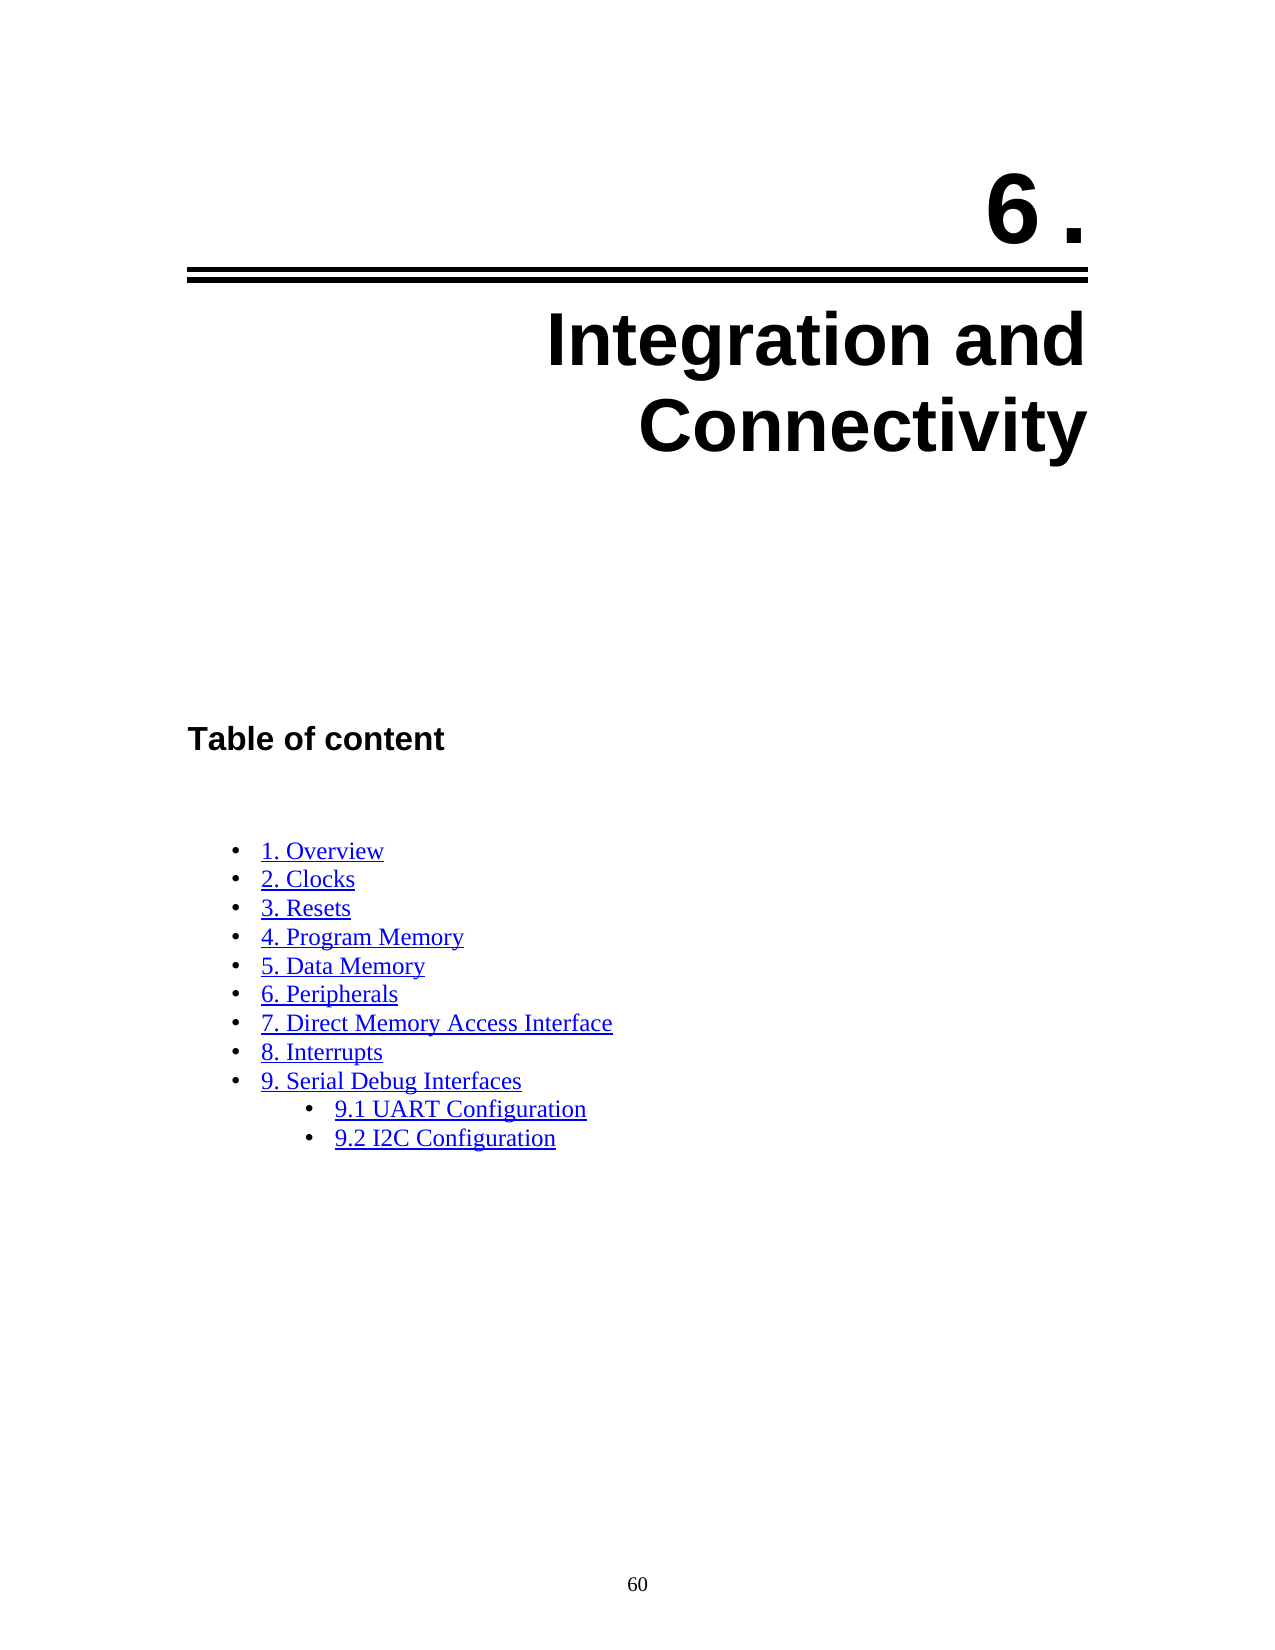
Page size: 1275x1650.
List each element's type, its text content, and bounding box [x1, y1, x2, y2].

list 5. Data Memory [231, 951, 1088, 979]
list 8. Interrupts [231, 1037, 1088, 1066]
subtitle Integration and Connectivity [187, 295, 1088, 468]
subtitle Table of content [187, 719, 1088, 757]
list 2. Clocks [231, 864, 1088, 893]
list 9.2 I2C Configuration [305, 1123, 1088, 1152]
list 3. Resets [231, 893, 1088, 922]
list 9.1 UART Configuration [305, 1094, 1088, 1123]
subtitle . [187, 150, 1088, 267]
list 4. Program Memory [231, 922, 1088, 951]
list 7. Direct Memory Access Interface [231, 1008, 1088, 1037]
list 6. Peripherals [231, 979, 1088, 1008]
list 9. Serial Debug Interfaces [231, 1066, 1088, 1094]
subtitle [187, 272, 1088, 277]
list 1. Overview [231, 836, 1088, 864]
